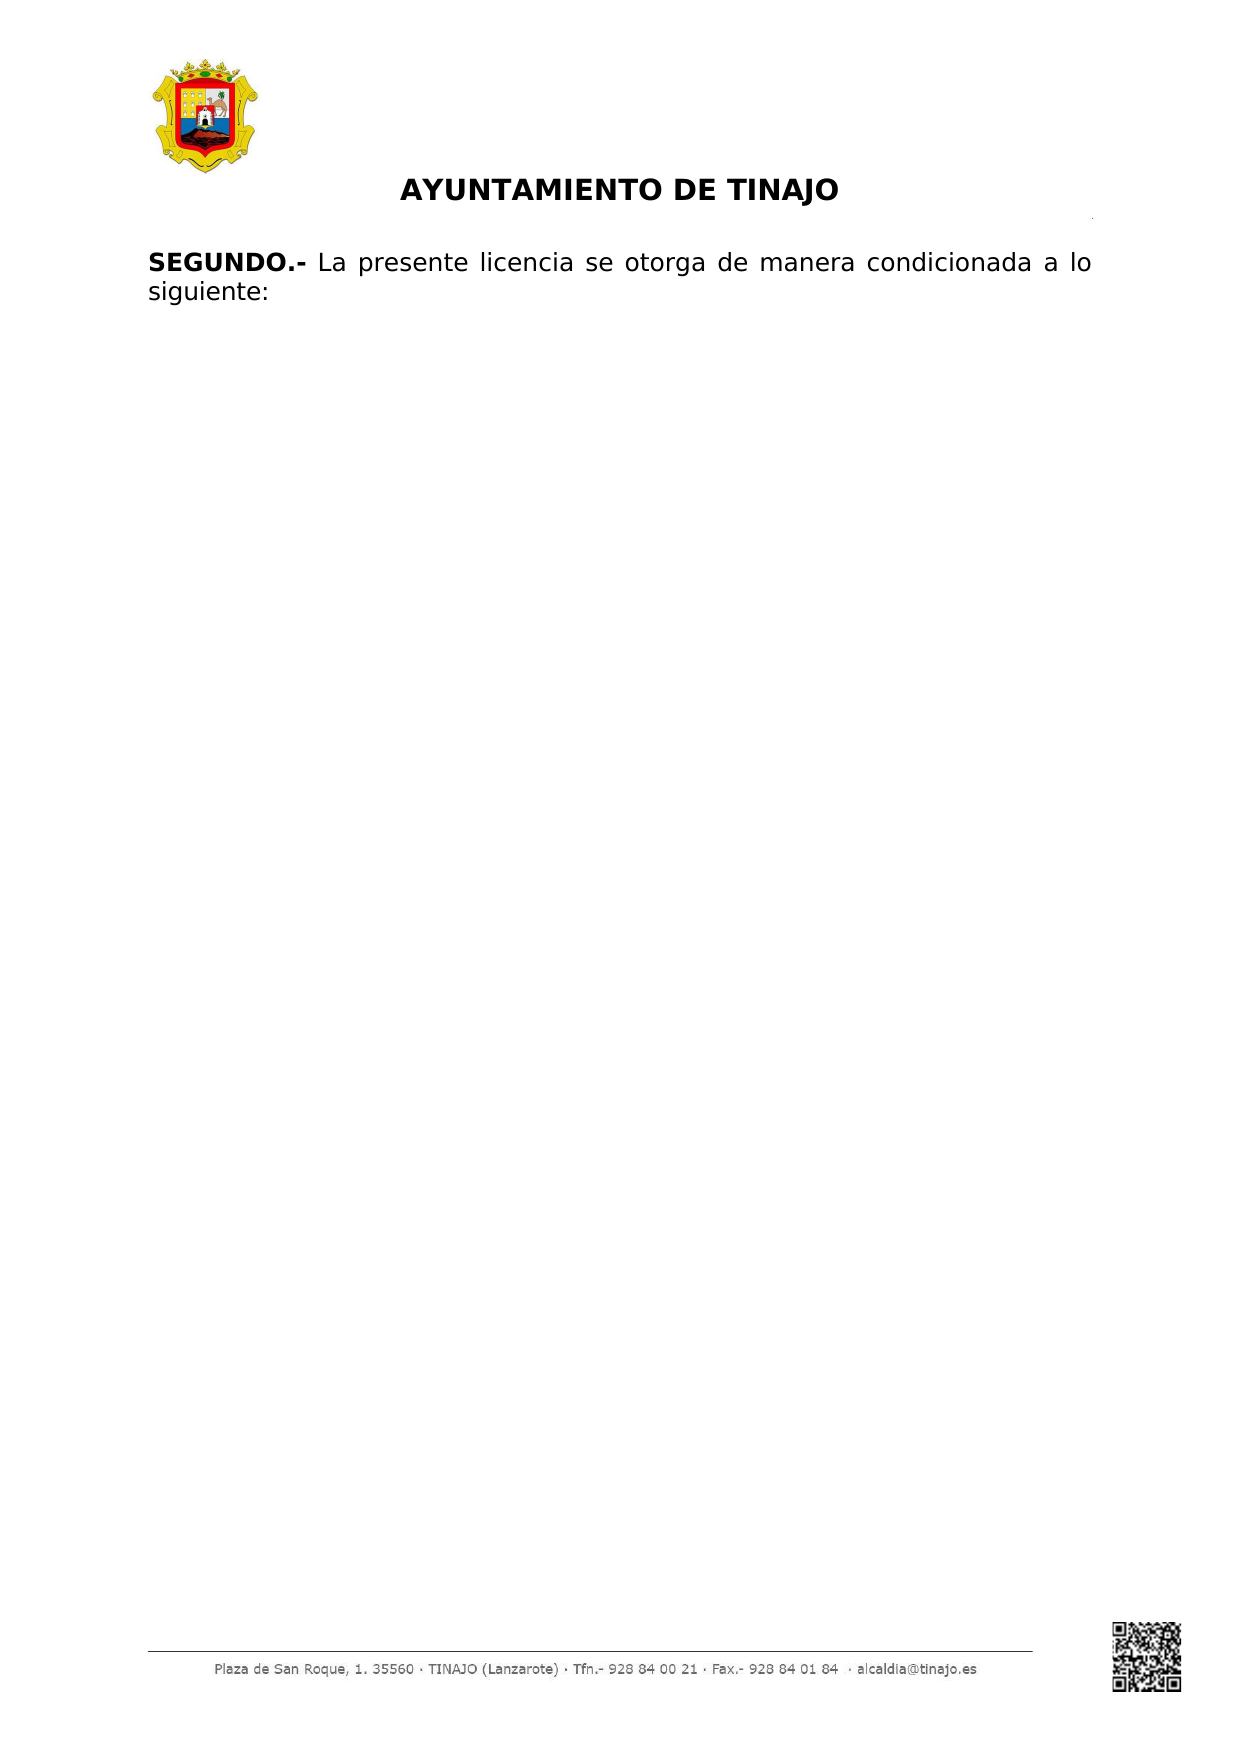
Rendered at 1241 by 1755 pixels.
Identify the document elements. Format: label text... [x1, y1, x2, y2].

text SEGUNDO.- La presente licencia se otorga de manera condicionada a lo siguiente: [148, 248, 1092, 307]
